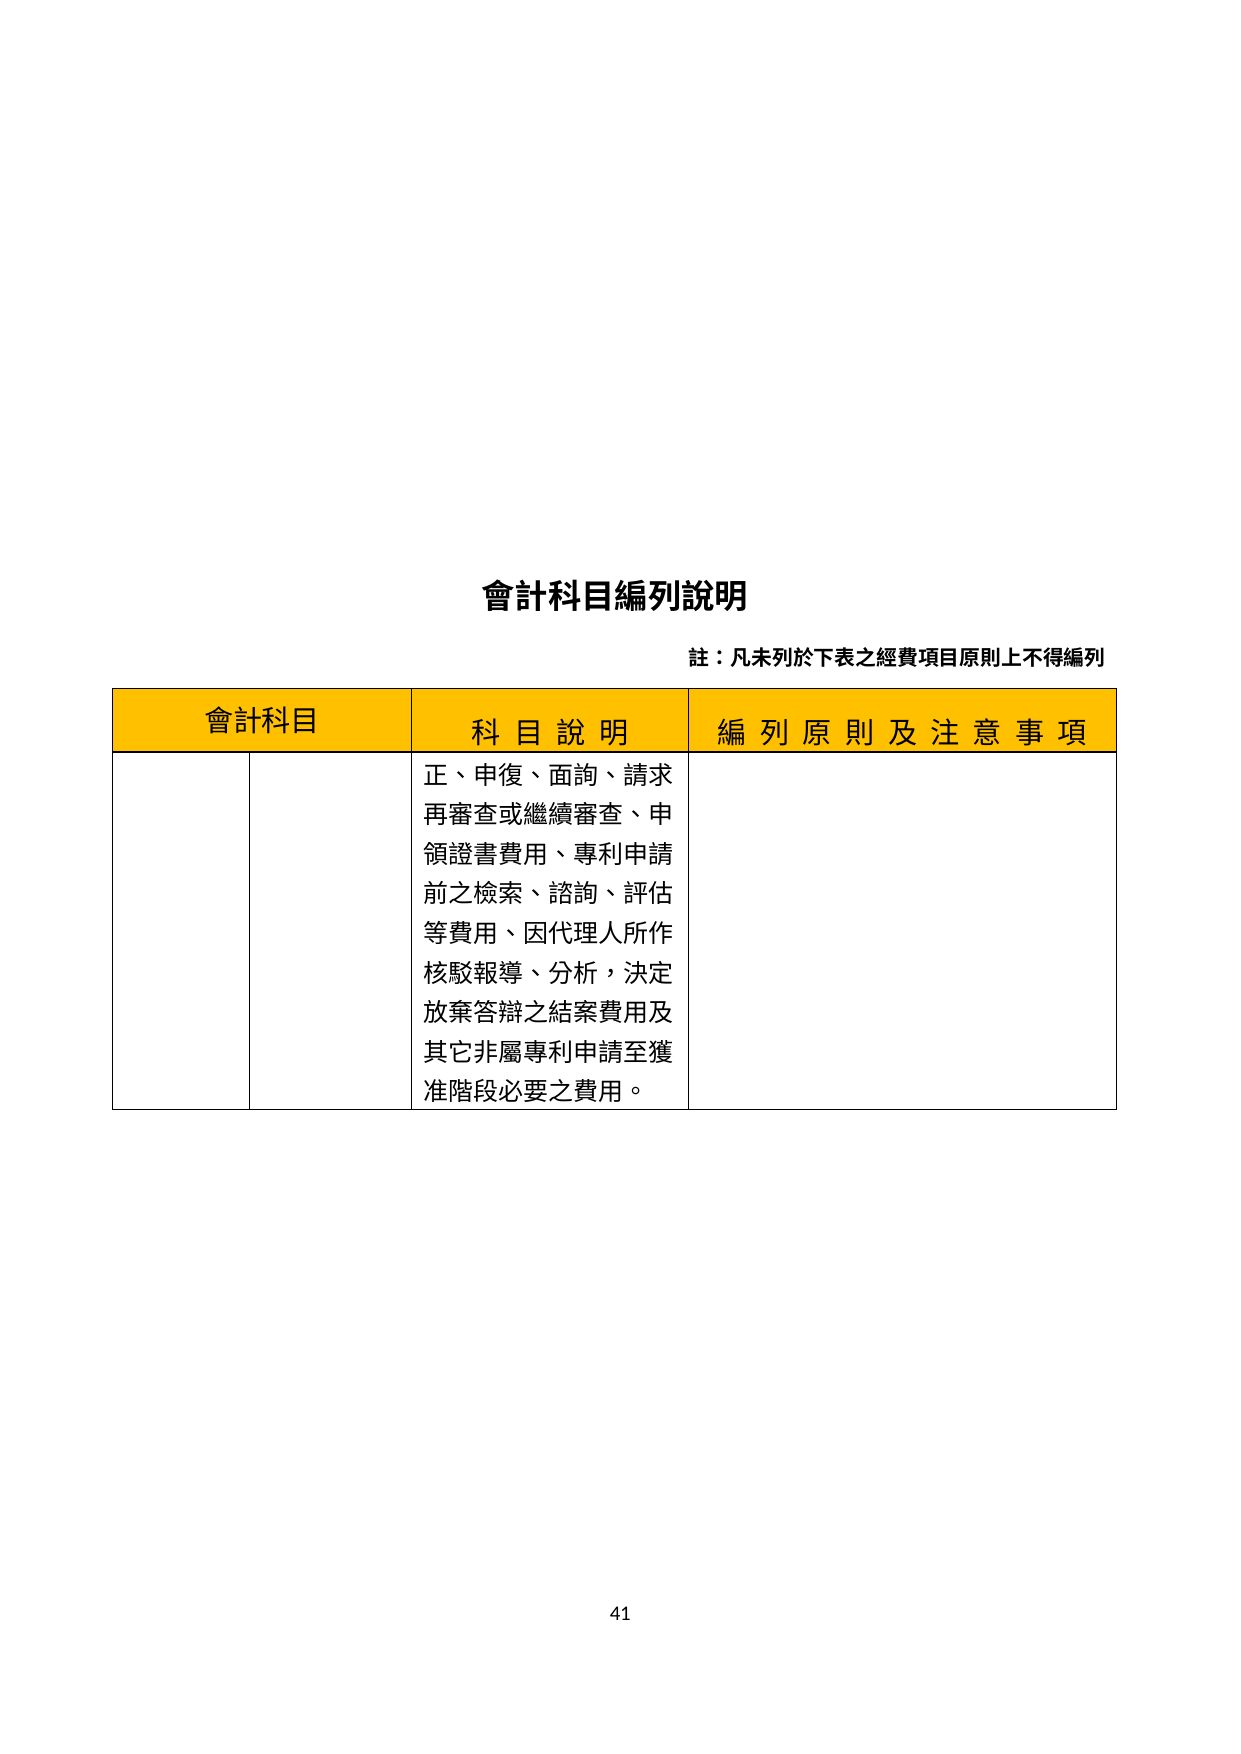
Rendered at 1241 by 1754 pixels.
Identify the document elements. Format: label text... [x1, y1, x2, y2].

table_cell 科 目 說 明 [412, 689, 688, 751]
table_cell 編 列 原 則 及 注 意 事 項 [689, 689, 1116, 751]
table_cell 於計畫執行期間將計畫研發成果提出專利申請，因申請專利發生相關費用（專利申請、簽辦至領證各階段必要之費用），僅包括向專利專責機關提出申請之相關費用，含官方受理申請及實體審查規費、國內外代理人費用…等，不含維持年費(係指審查期間逐年繳交之維持費用，非獲證後之專利年費)、補呈文件、修正、申復、面詢、請求再審查或繼續審查、申領證書費用、專利申請前之檢索、諮詢、評估等費用、因代理人所作核駁報導、分析，決定放棄答辯之結案費用及其它非屬專利申請至獲准階段必要之費用。 編列專利申請費，應述明擬申請之專利申請案件件數、專利類型、專利申請人、申請國別等背景資料，以為計畫預算審查之依據。 專利申請案件包含申請國內外專利(例如發明、新型、設計專利)。 核發專利申請費應提出相關專利申請文件，經技術審查委員審閱認可該專利確為計畫研發成果所產出之專利申請案。 [412, 753, 688, 1109]
table_header 會計科目編列說明 註：凡未列於下表之經費項目原則上不得編列 [113, 563, 1117, 688]
table_cell [689, 753, 1116, 1109]
table_cell (10)專利申請費 [250, 753, 411, 1109]
table_cell 會計科目 [113, 689, 411, 751]
table_cell 業務費 [113, 753, 249, 1109]
